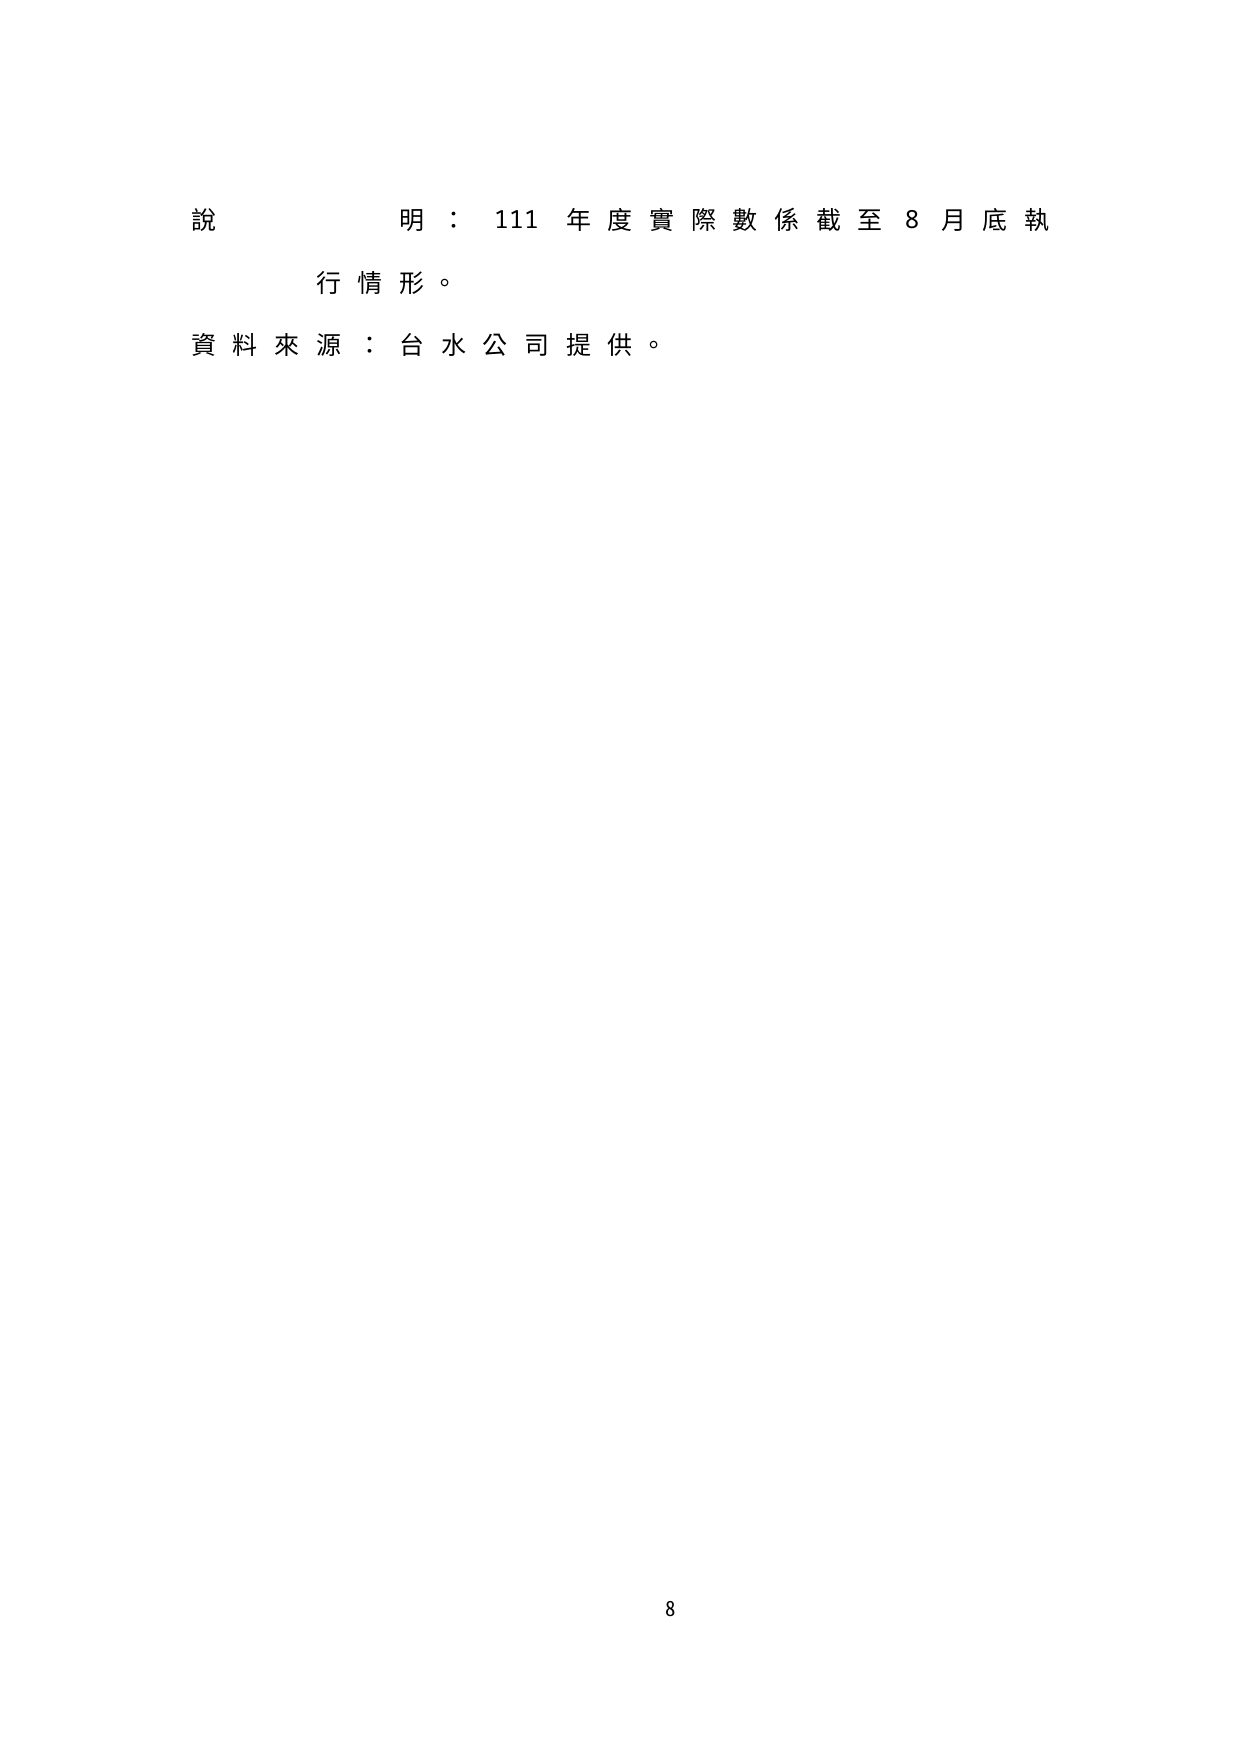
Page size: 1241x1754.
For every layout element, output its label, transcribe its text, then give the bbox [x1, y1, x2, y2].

text 資料來源：台水公司提供。 [181, 302, 1058, 365]
text 說 明：111年度實際數係截至8月底執行情形。 [181, 177, 1058, 302]
